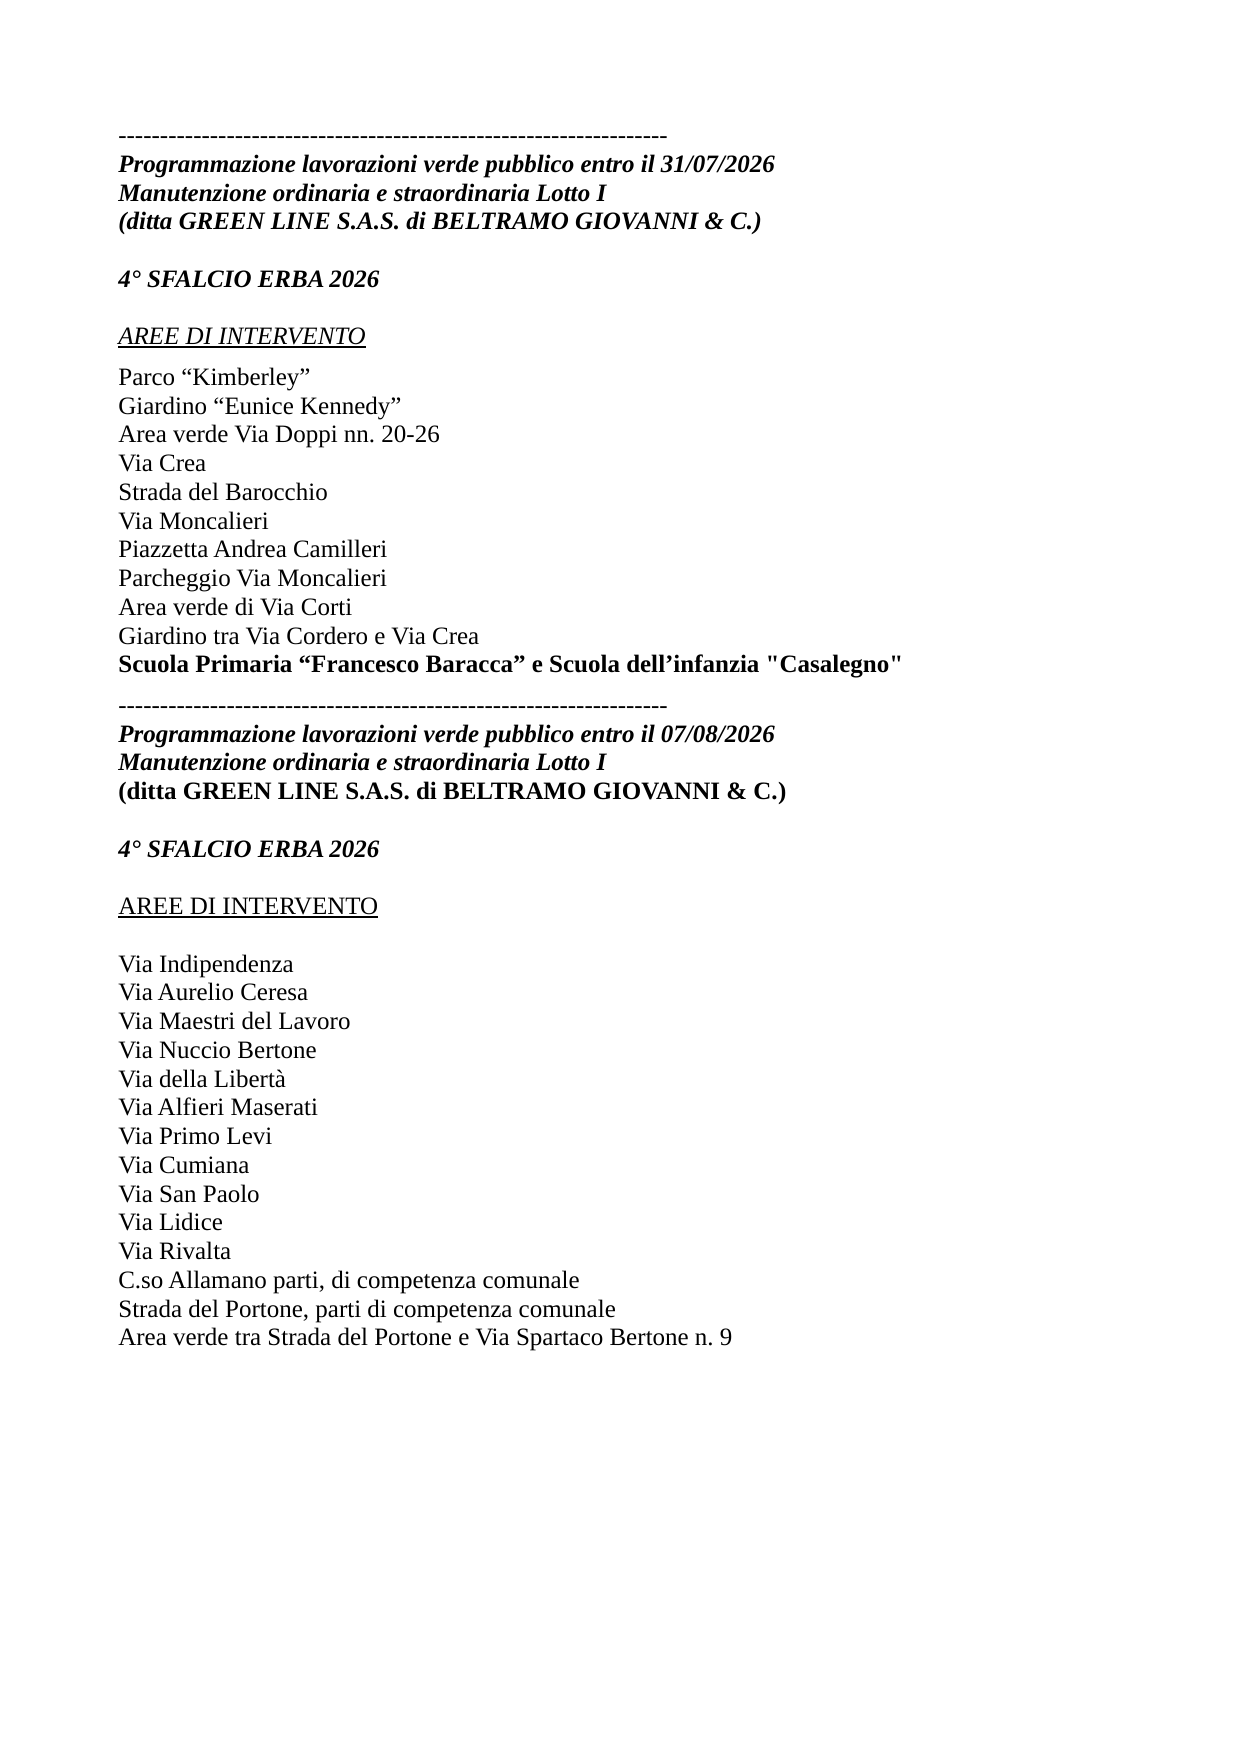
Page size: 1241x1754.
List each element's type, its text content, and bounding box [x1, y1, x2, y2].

text Via Cumiana [118, 1150, 1137, 1179]
text Area verde Via Doppi nn. 20-26 [118, 419, 1137, 448]
text ------------------------------------------------------------------ [118, 690, 1137, 719]
text 4° SFALCIO ERBA 2026 [118, 834, 1137, 862]
text (ditta GREEN LINE S.A.S. di BELTRAMO GIOVANNI & C.) [118, 776, 1137, 805]
text Via Crea [118, 448, 1137, 477]
text Strada del Portone, parti di competenza comunale [118, 1294, 1137, 1322]
text Via Lidice [118, 1207, 1137, 1236]
text Area verde di Via Corti [118, 592, 1137, 621]
text AREE DI INTERVENTO [118, 891, 1137, 920]
text ------------------------------------------------------------------ [118, 120, 1137, 149]
text Parco “Kimberley” [118, 362, 1137, 391]
text AREE DI INTERVENTO [118, 321, 1137, 350]
text Giardino “Eunice Kennedy” [118, 391, 1137, 419]
text Manutenzione ordinaria e straordinaria Lotto I [118, 747, 1137, 776]
text Via Alfieri Maserati [118, 1092, 1137, 1121]
text Via Nuccio Bertone [118, 1035, 1137, 1064]
text Via della Libertà [118, 1064, 1137, 1092]
text C.so Allamano parti, di competenza comunale [118, 1265, 1137, 1294]
text Via Maestri del Lavoro [118, 1006, 1137, 1035]
text Via Rivalta [118, 1236, 1137, 1265]
text Giardino tra Via Cordero e Via Crea [118, 621, 1137, 649]
text Via Primo Levi [118, 1121, 1137, 1150]
text Via Aurelio Ceresa [118, 977, 1137, 1006]
text Piazzetta Andrea Camilleri [118, 534, 1137, 563]
text Area verde tra Strada del Portone e Via Spartaco Bertone n. 9 [118, 1322, 1137, 1351]
text Programmazione lavorazioni verde pubblico entro il 07/08/2026 [118, 719, 1137, 747]
text Programmazione lavorazioni verde pubblico entro il 31/07/2026 [118, 149, 1137, 178]
text (ditta GREEN LINE S.A.S. di BELTRAMO GIOVANNI & C.) [118, 206, 1137, 235]
text Via Moncalieri [118, 506, 1137, 534]
text Scuola Primaria “Francesco Baracca” e Scuola dell’infanzia "Casalegno" [118, 649, 1137, 678]
text Via Indipendenza [118, 949, 1137, 977]
text Via San Paolo [118, 1179, 1137, 1207]
text Manutenzione ordinaria e straordinaria Lotto I [118, 178, 1137, 206]
text Parcheggio Via Moncalieri [118, 563, 1137, 592]
text Strada del Barocchio [118, 477, 1137, 506]
text 4° SFALCIO ERBA 2026 [118, 264, 1137, 293]
